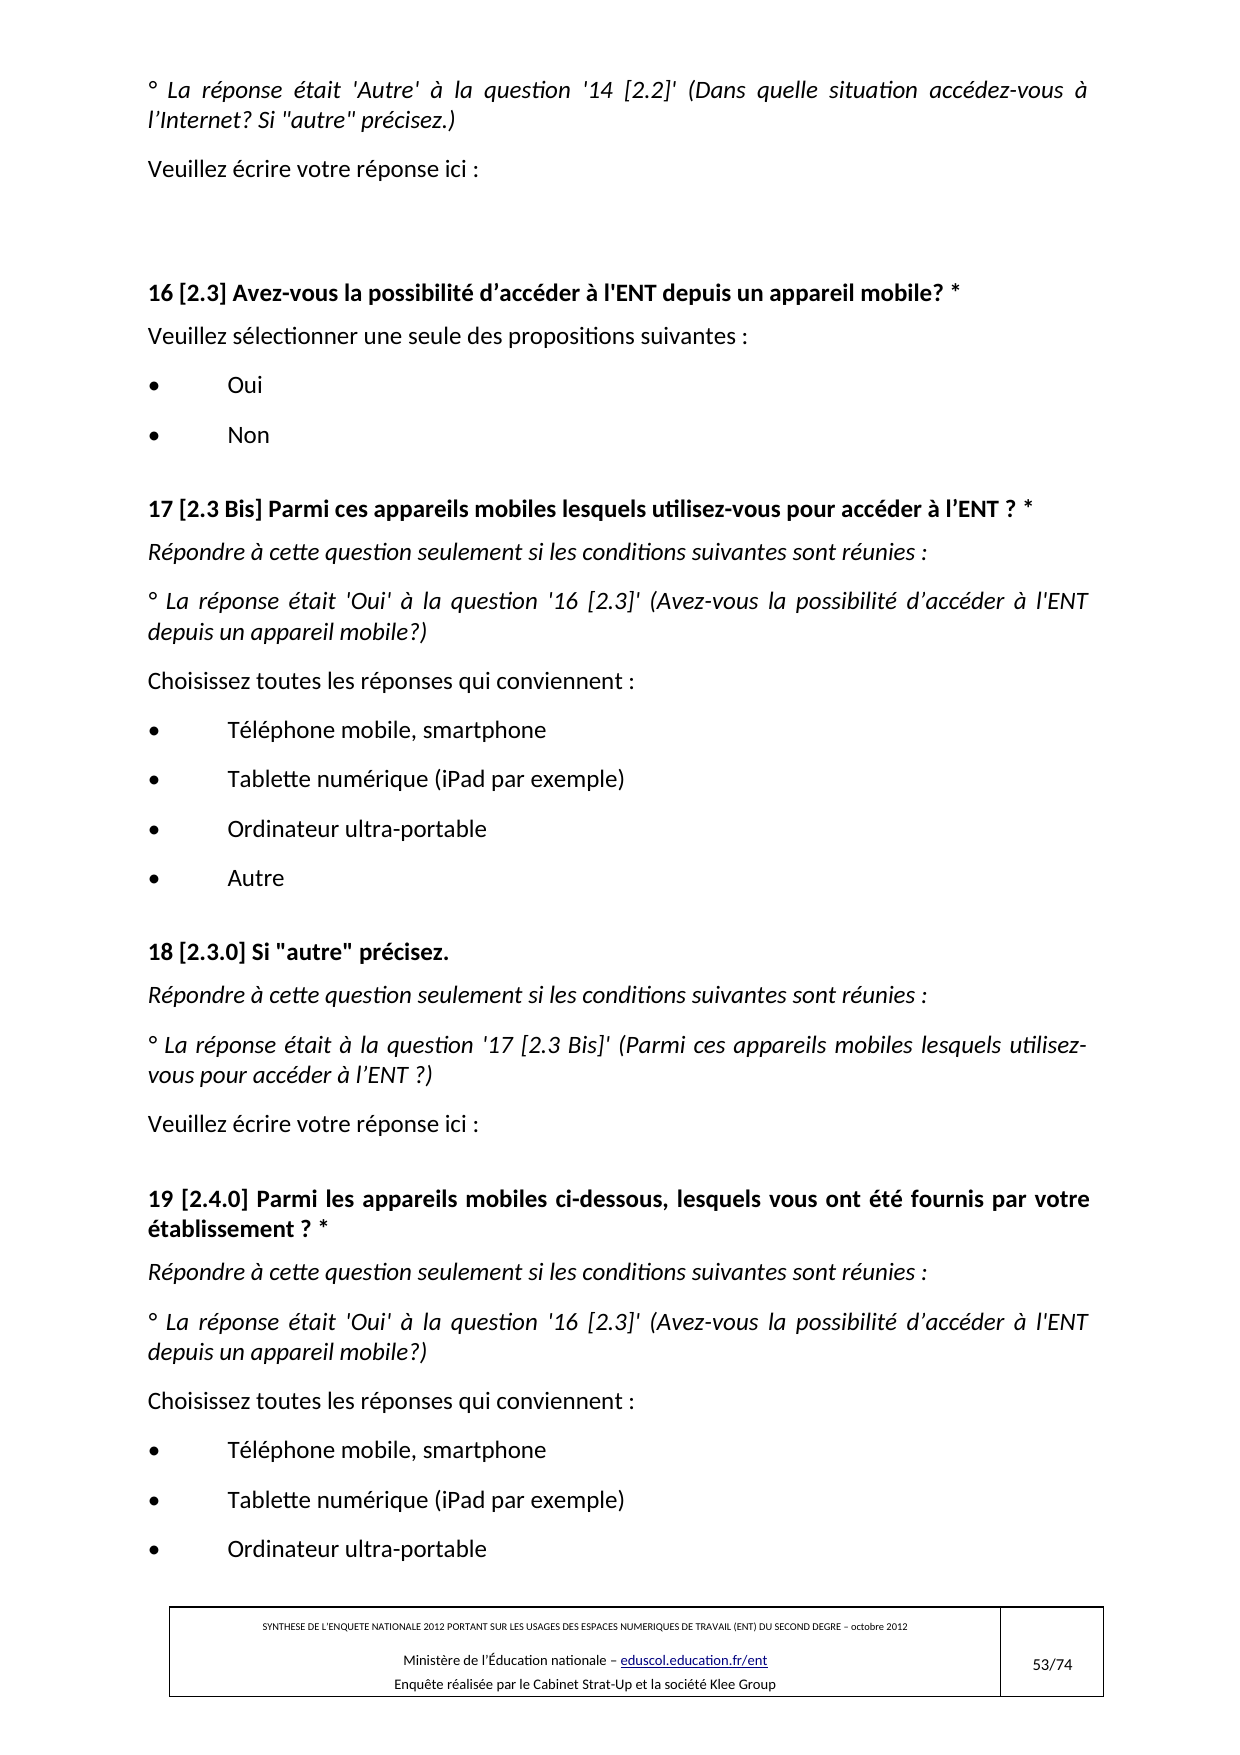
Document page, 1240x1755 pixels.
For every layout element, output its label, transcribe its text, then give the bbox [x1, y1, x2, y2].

text Choisissez toutes les réponses qui conviennent : [148, 665, 1092, 696]
text • Oui [148, 369, 1092, 400]
text ° La réponse était 'Oui' à la question '16 [2.3]' (Avez-vous la possibilité d’accéder à l'ENT depuis un appareil mobile?) [148, 585, 1092, 646]
text 19 [2.4.0] Parmi les appareils mobiles ci-dessous, lesquels vous ont été fournis par votre établissement ? * [148, 1183, 1092, 1244]
text • Téléphone mobile, smartphone [148, 1435, 1092, 1465]
text Veuillez sélectionner une seule des propositions suivantes : [148, 320, 1092, 351]
text • Ordinateur ultra-portable [148, 1533, 1092, 1564]
text • Tablette numérique (iPad par exemple) [148, 1484, 1092, 1514]
text Choisissez toutes les réponses qui conviennent : [148, 1385, 1092, 1416]
text 16 [2.3] Avez-vous la possibilité d’accéder à l'ENT depuis un appareil mobile? * [148, 277, 1092, 308]
text 18 [2.3.0] Si "autre" précisez. [148, 936, 1092, 967]
text Répondre à cette question seulement si les conditions suivantes sont réunies : [148, 536, 1092, 567]
text ° La réponse était 'Autre' à la question '14 [2.2]' (Dans quelle situation accédez-vous à l’Internet? Si "autre" précisez.) [148, 74, 1092, 135]
text • Téléphone mobile, smartphone [148, 714, 1092, 745]
text Veuillez écrire votre réponse ici : [148, 154, 1092, 184]
text ° La réponse était à la question '17 [2.3 Bis]' (Parmi ces appareils mobiles lesquels utilisez-vous pour accéder à l’ENT ?) [148, 1029, 1092, 1090]
text Répondre à cette question seulement si les conditions suivantes sont réunies : [148, 979, 1092, 1010]
text Veuillez écrire votre réponse ici : [148, 1108, 1092, 1139]
text • Tablette numérique (iPad par exemple) [148, 764, 1092, 794]
text 17 [2.3 Bis] Parmi ces appareils mobiles lesquels utilisez-vous pour accéder à l’ENT ? * [148, 493, 1092, 523]
text Répondre à cette question seulement si les conditions suivantes sont réunies : [148, 1256, 1092, 1287]
text ° La réponse était 'Oui' à la question '16 [2.3]' (Avez-vous la possibilité d’accéder à l'ENT depuis un appareil mobile?) [148, 1306, 1092, 1367]
text • Ordinateur ultra-portable [148, 813, 1092, 843]
text • Non [148, 419, 1092, 449]
text • Autre [148, 862, 1092, 893]
